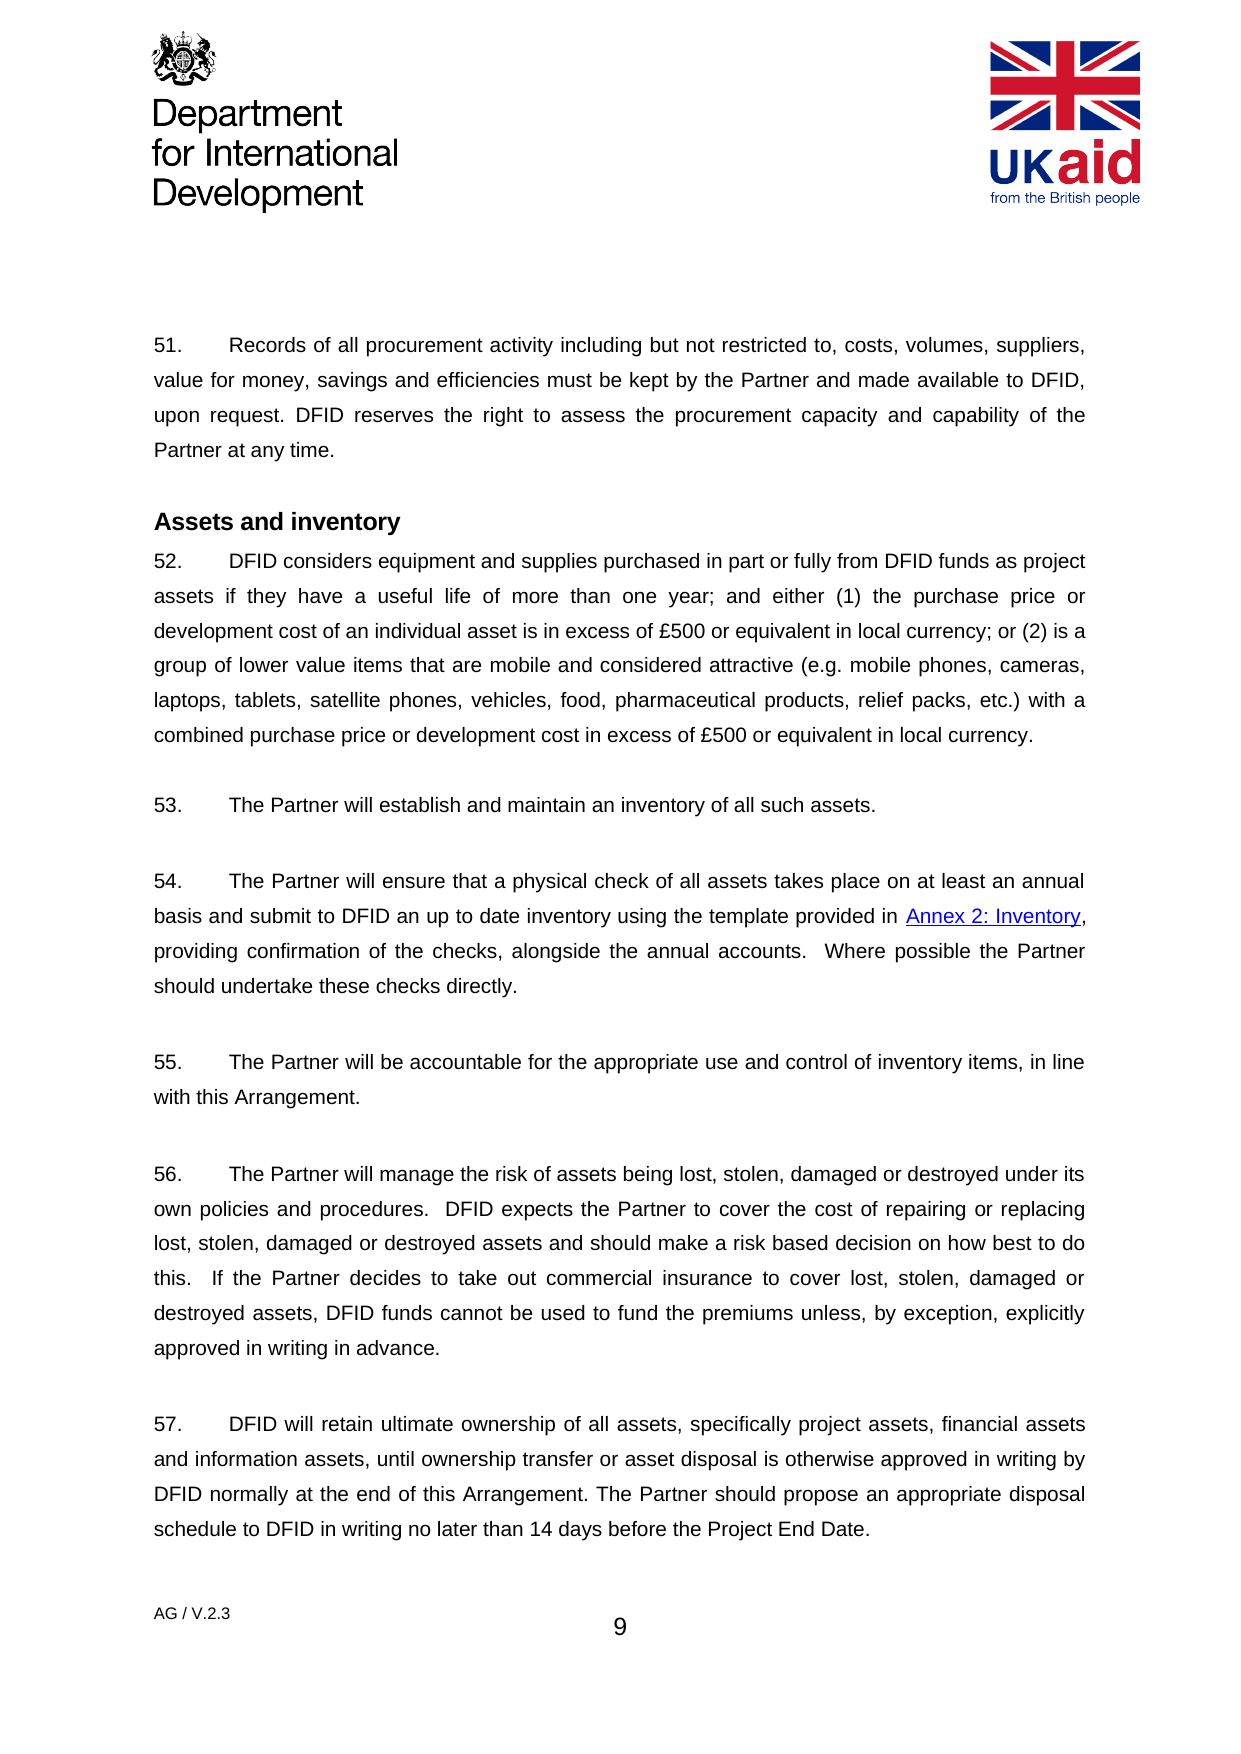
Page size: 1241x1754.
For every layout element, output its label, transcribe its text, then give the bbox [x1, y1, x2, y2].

picture [146, 31, 397, 213]
list The Partner will ensure that a physical check of all assets takes place on at least an annual basis and submit to DFID an up to date inventory using the template provided in Annex 2: Inventory, providing confirmation of the checks, alongside the annual accounts. Where possible the Partner should undertake these checks directly. [153, 870, 1087, 997]
list The Partner will establish and maintain an inventory of all such assets. [153, 793, 1087, 816]
list The Partner will manage the risk of assets being lost, stolen, damaged or destroyed under its own policies and procedures. DFID expects the Partner to cover the cost of repairing or replacing lost, stolen, damaged or destroyed assets and should make a risk based decision on how best to do this. If the Partner decides to take out commercial insurance to cover lost, stolen, damaged or destroyed assets, DFID funds cannot be used to fund the premiums unless, by exception, explicitly approved in writing in advance. [153, 1162, 1087, 1359]
list Records of all procurement activity including but not restricted to, costs, volumes, suppliers, value for money, savings and efficiencies must be kept by the Partner and made available to DFID, upon request. DFID reserves the right to assess the procurement capacity and capability of the Partner at any time. [153, 334, 1087, 461]
picture [963, 14, 1167, 230]
list The Partner will be accountable for the appropriate use and control of inventory items, in line with this Arrangement. [153, 1051, 1087, 1109]
text Assets and inventory [153, 508, 1087, 536]
list DFID considers equipment and supplies purchased in part or fully from DFID funds as project assets if they have a useful life of more than one year; and either (1) the purchase price or development cost of an individual asset is in excess of £500 or equivalent in local currency; or (2) is a group of lower value items that are mobile and considered attractive (e.g. mobile phones, cameras, laptops, tablets, satellite phones, vehicles, food, pharmaceutical products, relief packs, etc.) with a combined purchase price or development cost in excess of £500 or equivalent in local currency. [153, 549, 1087, 747]
list DFID will retain ultimate ownership of all assets, specifically project assets, financial assets and information assets, until ownership transfer or asset disposal is otherwise approved in writing by DFID normally at the end of this Arrangement. The Partner should propose an appropriate disposal schedule to DFID in writing no later than 14 days before the Project End Date. [153, 1413, 1087, 1541]
